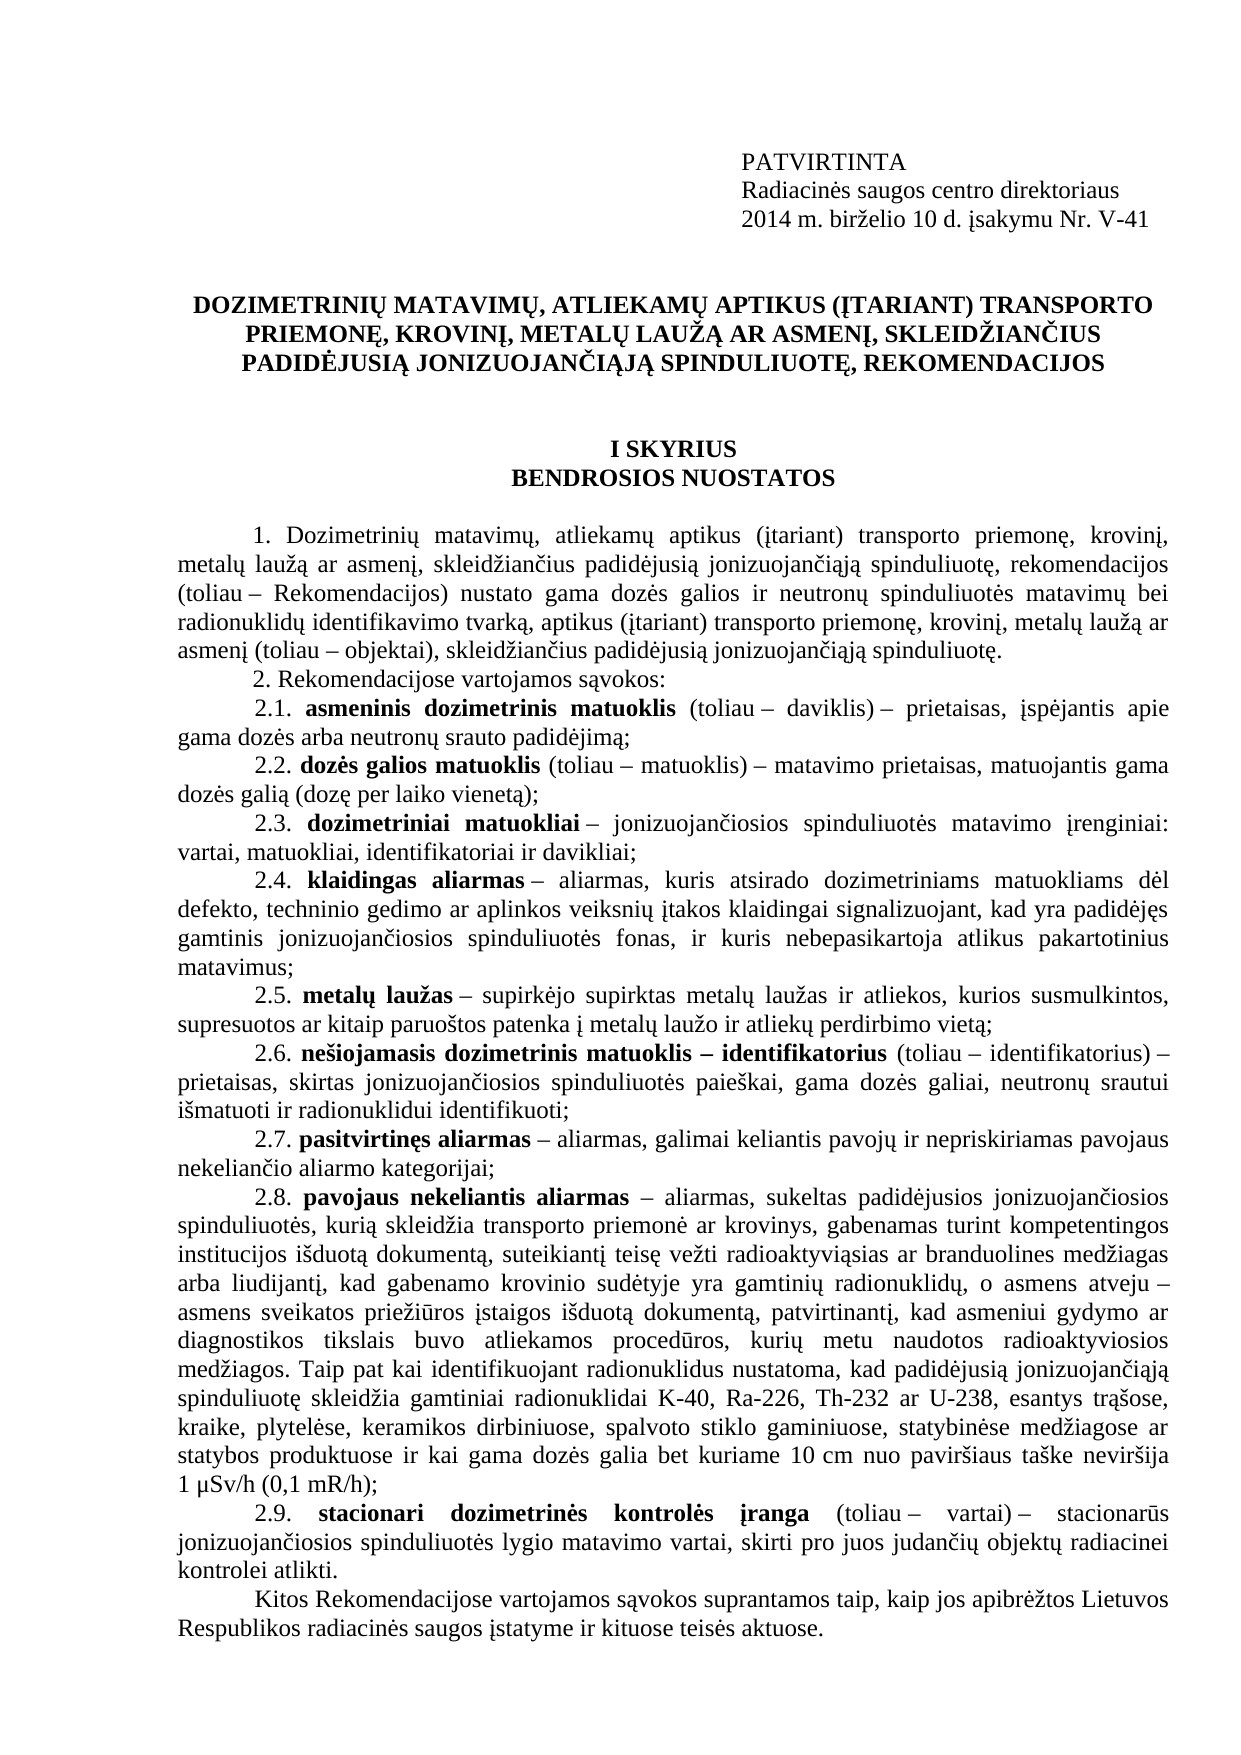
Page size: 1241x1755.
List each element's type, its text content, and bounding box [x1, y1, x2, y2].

text 2.1. asmeninis dozimetrinis matuoklis (toliau – daviklis) – prietaisas, įspėjantis apie gama dozės arba neutronų srauto padidėjimą; [177, 693, 1169, 751]
text 2.6. nešiojamasis dozimetrinis matuoklis – identifikatorius (toliau – identifikatorius) – prietaisas, skirtas jonizuojančiosios spinduliuotės paieškai, gama dozės galiai, neutronų srautui išmatuoti ir radionuklidui identifikuoti; [177, 1038, 1169, 1124]
text 2.2. dozės galios matuoklis (toliau – matuoklis) – matavimo prietaisas, matuojantis gama dozės galią (dozę per laiko vienetą); [177, 751, 1169, 808]
text 2.4. klaidingas aliarmas – aliarmas, kuris atsirado dozimetriniams matuokliams dėl defekto, techninio gedimo ar aplinkos veiksnių įtakos klaidingai signalizuojant, kad yra padidėjęs gamtinis jonizuojančiosios spinduliuotės fonas, ir kuris nebepasikartoja atlikus pakartotinius matavimus; [177, 866, 1169, 981]
text 2.9. stacionari dozimetrinės kontrolės įranga (toliau – vartai) – stacionarūs jonizuojančiosios spinduliuotės lygio matavimo vartai, skirti pro juos judančių objektų radiacinei kontrolei atlikti. [177, 1498, 1169, 1584]
text Kitos Rekomendacijose vartojamos sąvokos suprantamos taip, kaip jos apibrėžtos Lietuvos Respublikos radiacinės saugos įstatyme ir kituose teisės aktuose. [177, 1584, 1169, 1642]
text DOZIMETRINIŲ MATAVIMŲ, ATLIEKAMŲ APTIKUS (ĮTARIANT) TRANSPORTO PRIEMONĘ, KROVINĮ, METALŲ LAUŽĄ AR ASMENĮ, SKLEIDŽIANČIUS PADIDĖJUSIĄ JONIZUOJANČIĄJĄ SPINDULIUOTĘ, REKOMENDACIJOS [177, 291, 1169, 377]
text 2.7. pasitvirtinęs aliarmas – aliarmas, galimai keliantis pavojų ir nepriskiriamas pavojaus nekeliančio aliarmo kategorijai; [177, 1124, 1169, 1182]
text Radiacinės saugos centro direktoriaus [741, 176, 1169, 204]
text BENDROSIOS NUOSTATOS [177, 463, 1169, 492]
text I SKYRIUS [177, 434, 1169, 463]
text 2.5. metalų laužas – supirkėjo supirktas metalų laužas ir atliekos, kurios susmulkintos, supresuotos ar kitaip paruoštos patenka į metalų laužo ir atliekų perdirbimo vietą; [177, 981, 1169, 1038]
text PATVIRTINTA [741, 147, 1169, 176]
text 1. Dozimetrinių matavimų, atliekamų aptikus (įtariant) transporto priemonę, krovinį, metalų laužą ar asmenį, skleidžiančius padidėjusią jonizuojančiąją spinduliuotę, rekomendacijos (toliau – Rekomendacijos) nustato gama dozės galios ir neutronų spinduliuotės matavimų bei radionuklidų identifikavimo tvarką, aptikus (įtariant) transporto priemonę, krovinį, metalų laužą ar asmenį (toliau – objektai), skleidžiančius padidėjusią jonizuojančiąją spinduliuotę. [177, 521, 1169, 664]
text 2.3. dozimetriniai matuokliai – jonizuojančiosios spinduliuotės matavimo įrenginiai: vartai, matuokliai, identifikatoriai ir davikliai; [177, 808, 1169, 866]
text 2. Rekomendacijose vartojamos sąvokos: [177, 664, 1169, 693]
text 2014 m. birželio 10 d. įsakymu Nr. V-41 [741, 204, 1169, 233]
text 2.8. pavojaus nekeliantis aliarmas – aliarmas, sukeltas padidėjusios jonizuojančiosios spinduliuotės, kurią skleidžia transporto priemonė ar krovinys, gabenamas turint kompetentingos institucijos išduotą dokumentą, suteikiantį teisę vežti radioaktyviąsias ar branduolines medžiagas arba liudijantį, kad gabenamo krovinio sudėtyje yra gamtinių radionuklidų, o asmens atveju – asmens sveikatos priežiūros įstaigos išduotą dokumentą, patvirtinantį, kad asmeniui gydymo ar diagnostikos tikslais buvo atliekamos procedūros, kurių metu naudotos radioaktyviosios medžiagos. Taip pat kai identifikuojant radionuklidus nustatoma, kad padidėjusią jonizuojančiąją spinduliuotę skleidžia gamtiniai radionuklidai K-40, Ra-226, Th-232 ar U-238, esantys trąšose, kraike, plytelėse, keramikos dirbiniuose, spalvoto stiklo gaminiuose, statybinėse medžiagose ar statybos produktuose ir kai gama dozės galia bet kuriame 10 cm nuo paviršiaus taške neviršija 1 μSv/h (0,1 mR/h); [177, 1182, 1169, 1498]
